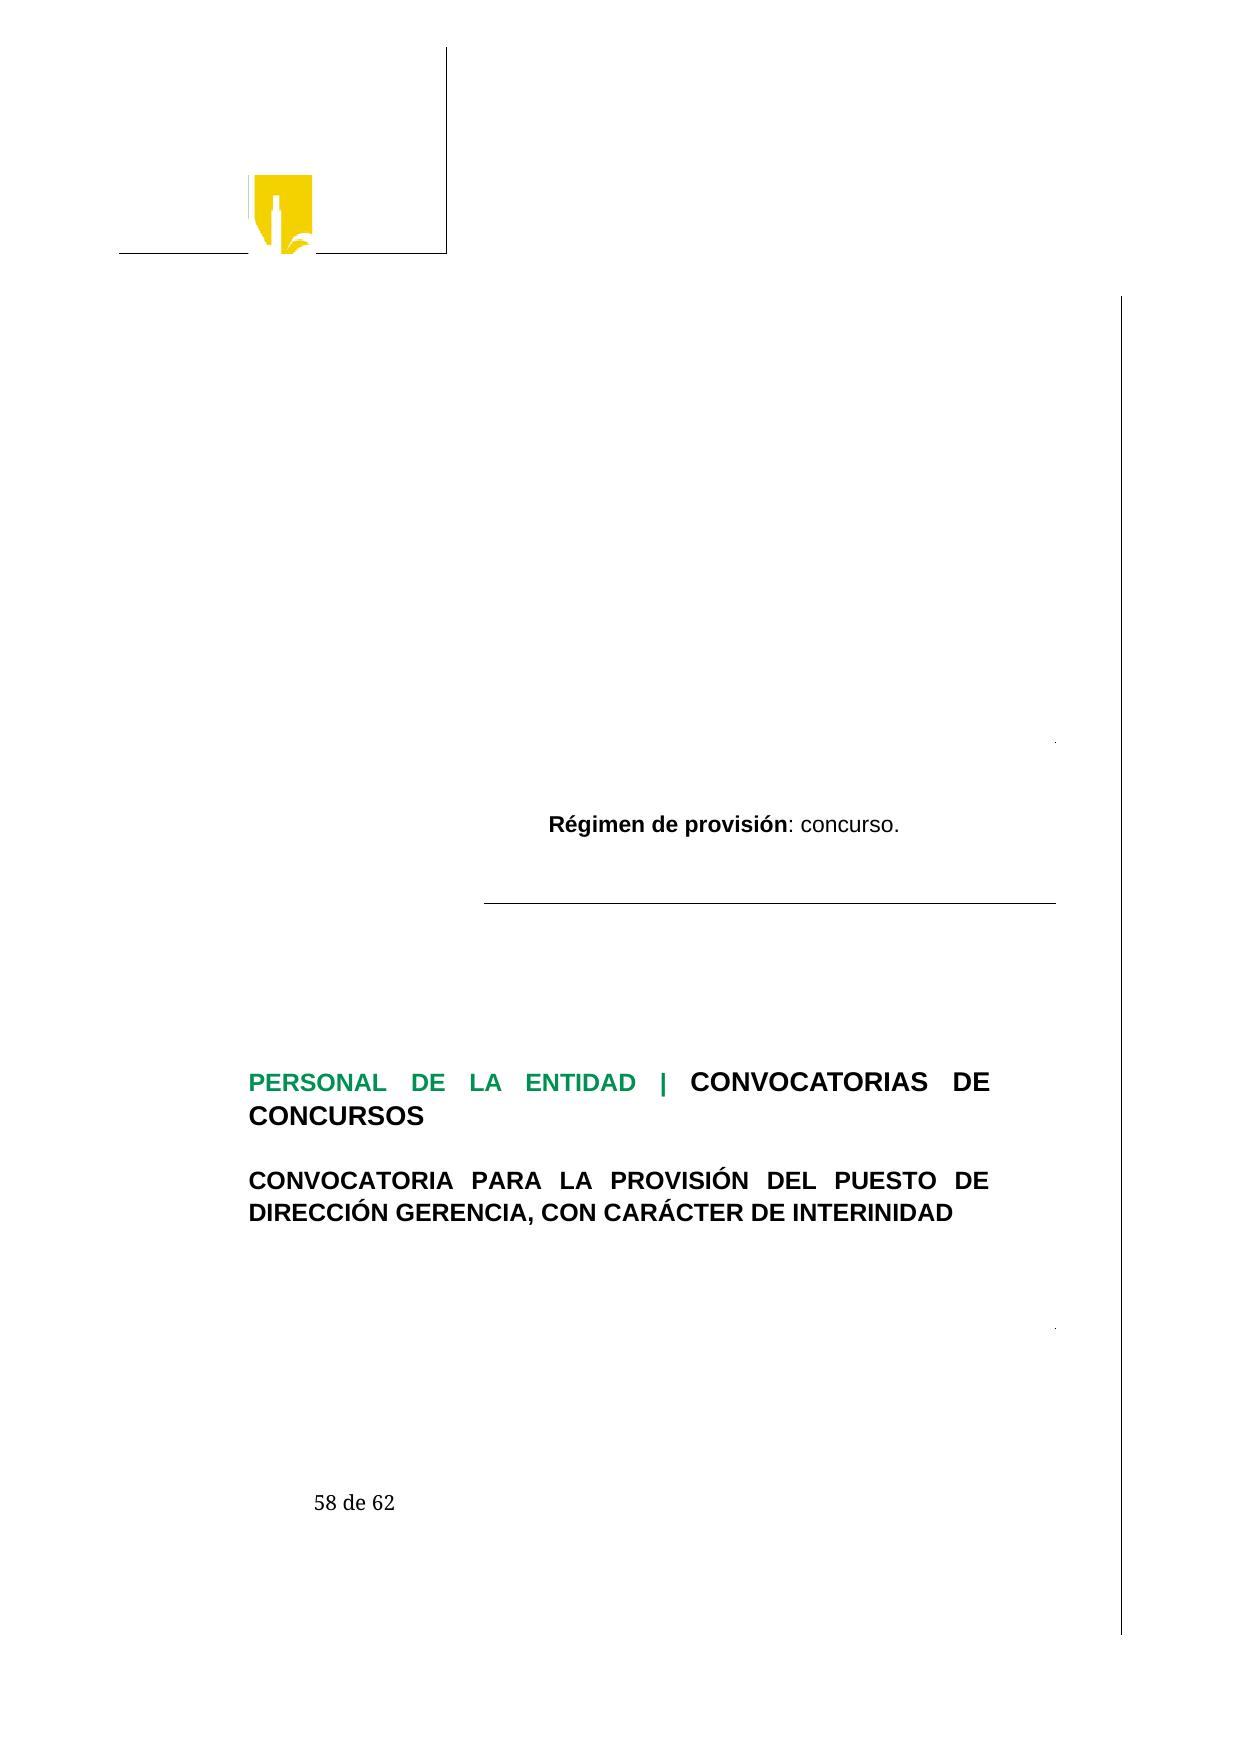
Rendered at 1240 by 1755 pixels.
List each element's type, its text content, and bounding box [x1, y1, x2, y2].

text Régimen de provisión: concurso. [484, 747, 1055, 902]
text PERSONAL DE LA ENTIDAD | CONVOCATORIAS DE CONCURSOS [184, 1001, 1055, 1101]
text CoNvocatoria para la provisión del puesto de dirección gerencia, con carácter de interinidad [184, 1101, 1055, 1226]
